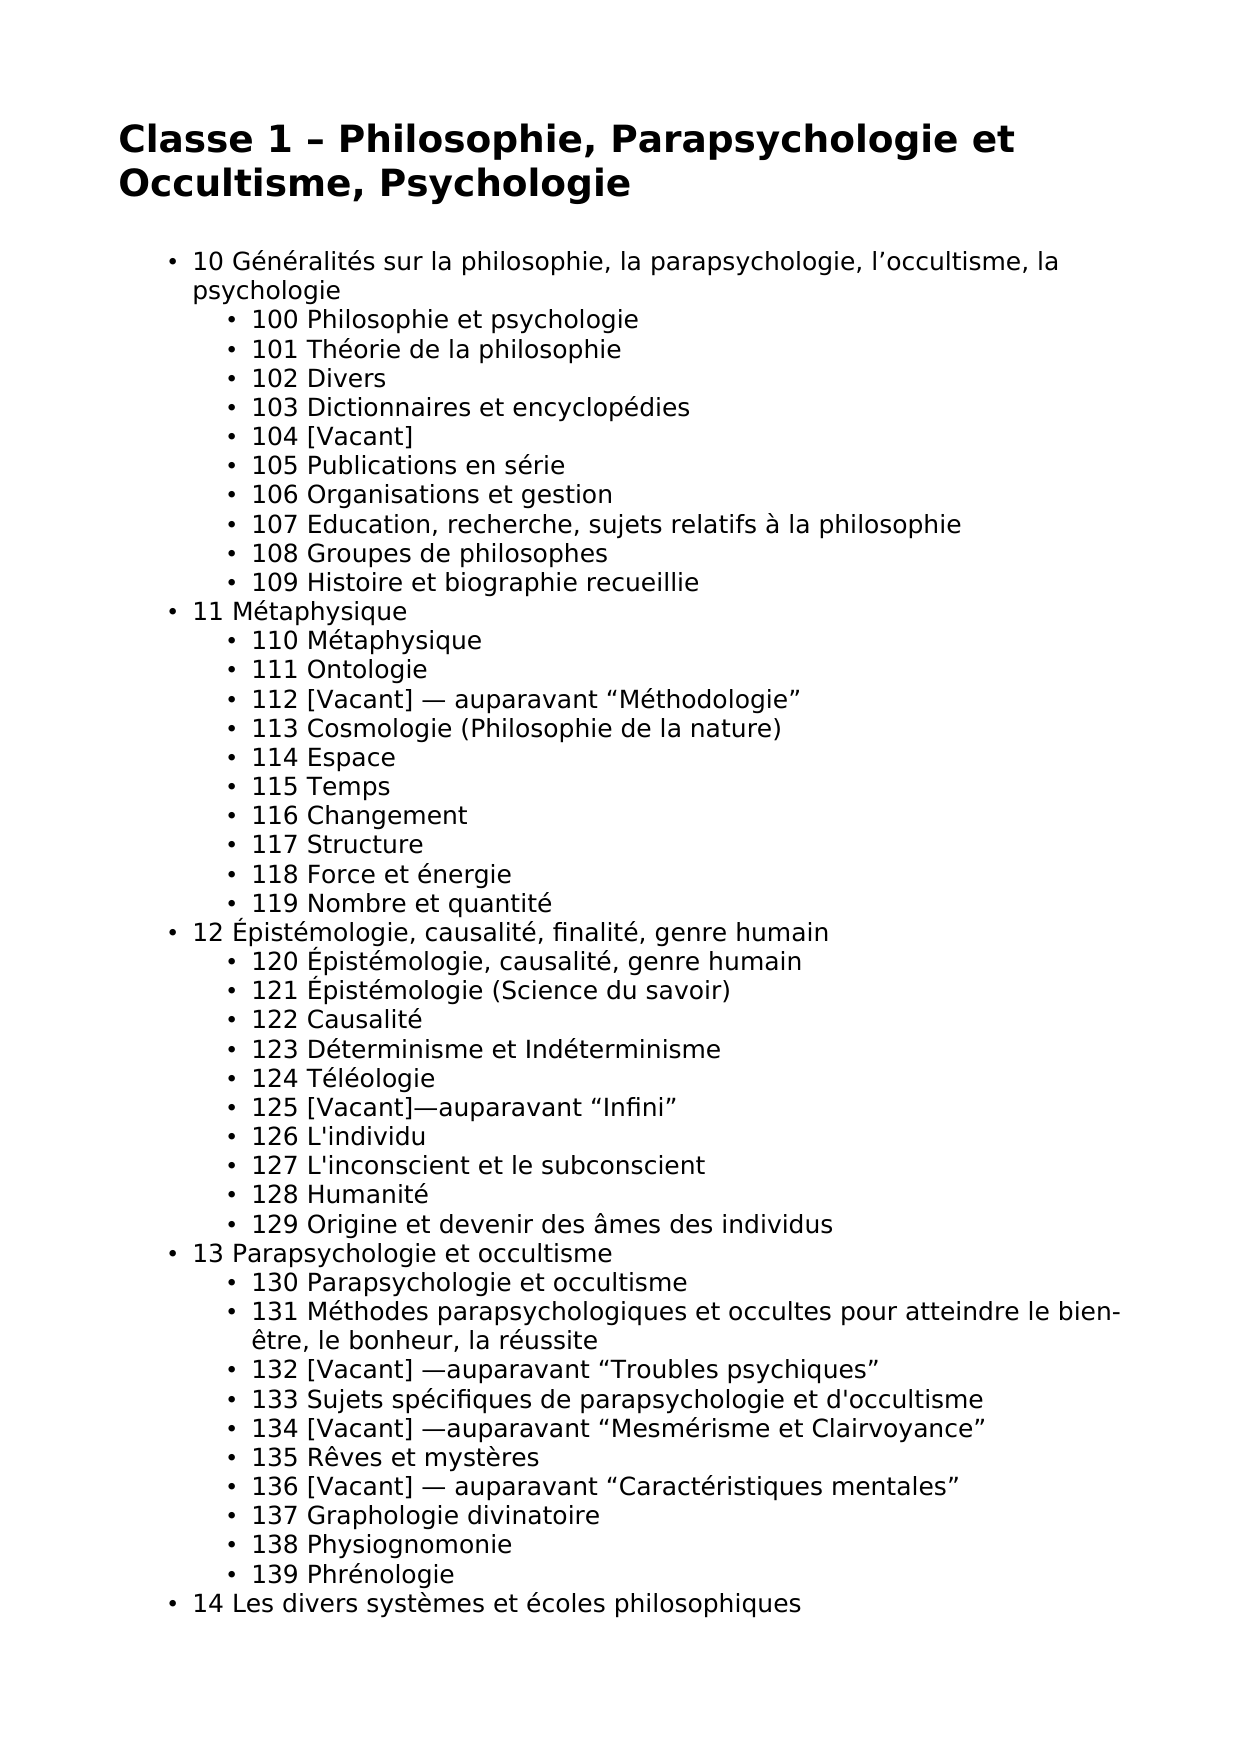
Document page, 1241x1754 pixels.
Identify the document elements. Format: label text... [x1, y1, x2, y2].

list 113 Cosmologie (Philosophie de la nature) [236, 714, 1122, 743]
list 14 Les divers systèmes et écoles philosophiques [177, 1589, 1122, 1618]
list 116 Changement [236, 802, 1122, 831]
list 111 Ontologie [236, 656, 1122, 685]
list 135 Rêves et mystères [236, 1443, 1122, 1472]
list 11 Métaphysique [177, 597, 1122, 627]
list 125 [Vacant]—auparavant “Infini” [236, 1093, 1122, 1122]
list 122 Causalité [236, 1006, 1122, 1035]
list 130 Parapsychologie et occultisme [236, 1268, 1122, 1297]
list 104 [Vacant] [236, 422, 1122, 452]
list 133 Sujets spécifiques de parapsychologie et d'occultisme [236, 1385, 1122, 1414]
list 139 Phrénologie [236, 1560, 1122, 1589]
list 124 Téléologie [236, 1064, 1122, 1093]
list 131 Méthodes parapsychologiques et occultes pour atteindre le bien-être, le bonheur, la réussite [236, 1297, 1122, 1356]
list 129 Origine et devenir des âmes des individus [236, 1210, 1122, 1239]
list 100 Philosophie et psychologie [236, 306, 1122, 335]
list 132 [Vacant] —auparavant “Troubles psychiques” [236, 1356, 1122, 1385]
list 101 Théorie de la philosophie [236, 335, 1122, 364]
list 117 Structure [236, 831, 1122, 860]
list 127 L'inconscient et le subconscient [236, 1152, 1122, 1181]
list 102 Divers [236, 364, 1122, 393]
list 110 Métaphysique [236, 627, 1122, 656]
list 115 Temps [236, 772, 1122, 802]
list 112 [Vacant] — auparavant “Méthodologie” [236, 685, 1122, 714]
list 109 Histoire et biographie recueillie [236, 568, 1122, 597]
list 107 Education, recherche, sujets relatifs à la philosophie [236, 510, 1122, 539]
list 126 L'individu [236, 1122, 1122, 1152]
list 137 Graphologie divinatoire [236, 1502, 1122, 1531]
list 106 Organisations et gestion [236, 481, 1122, 510]
list 108 Groupes de philosophes [236, 539, 1122, 568]
list 120 Épistémologie, causalité, genre humain [236, 947, 1122, 977]
list 103 Dictionnaires et encyclopédies [236, 393, 1122, 422]
list 128 Humanité [236, 1181, 1122, 1210]
list 138 Physiognomonie [236, 1531, 1122, 1560]
list 123 Déterminisme et Indéterminisme [236, 1035, 1122, 1064]
list 13 Parapsychologie et occultisme [177, 1239, 1122, 1268]
list 10 Généralités sur la philosophie, la parapsychologie, l’occultisme, la psychologie [177, 247, 1122, 306]
list 105 Publications en série [236, 452, 1122, 481]
subtitle Classe 1 – Philosophie, Parapsychologie et Occultisme, Psychologie [118, 118, 1122, 205]
list 114 Espace [236, 743, 1122, 772]
list 119 Nombre et quantité [236, 889, 1122, 918]
list 134 [Vacant] —auparavant “Mesmérisme et Clairvoyance” [236, 1414, 1122, 1443]
list 121 Épistémologie (Science du savoir) [236, 977, 1122, 1006]
list 12 Épistémologie, causalité, finalité, genre humain [177, 918, 1122, 947]
list 136 [Vacant] — auparavant “Caractéristiques mentales” [236, 1472, 1122, 1502]
list 118 Force et énergie [236, 860, 1122, 889]
